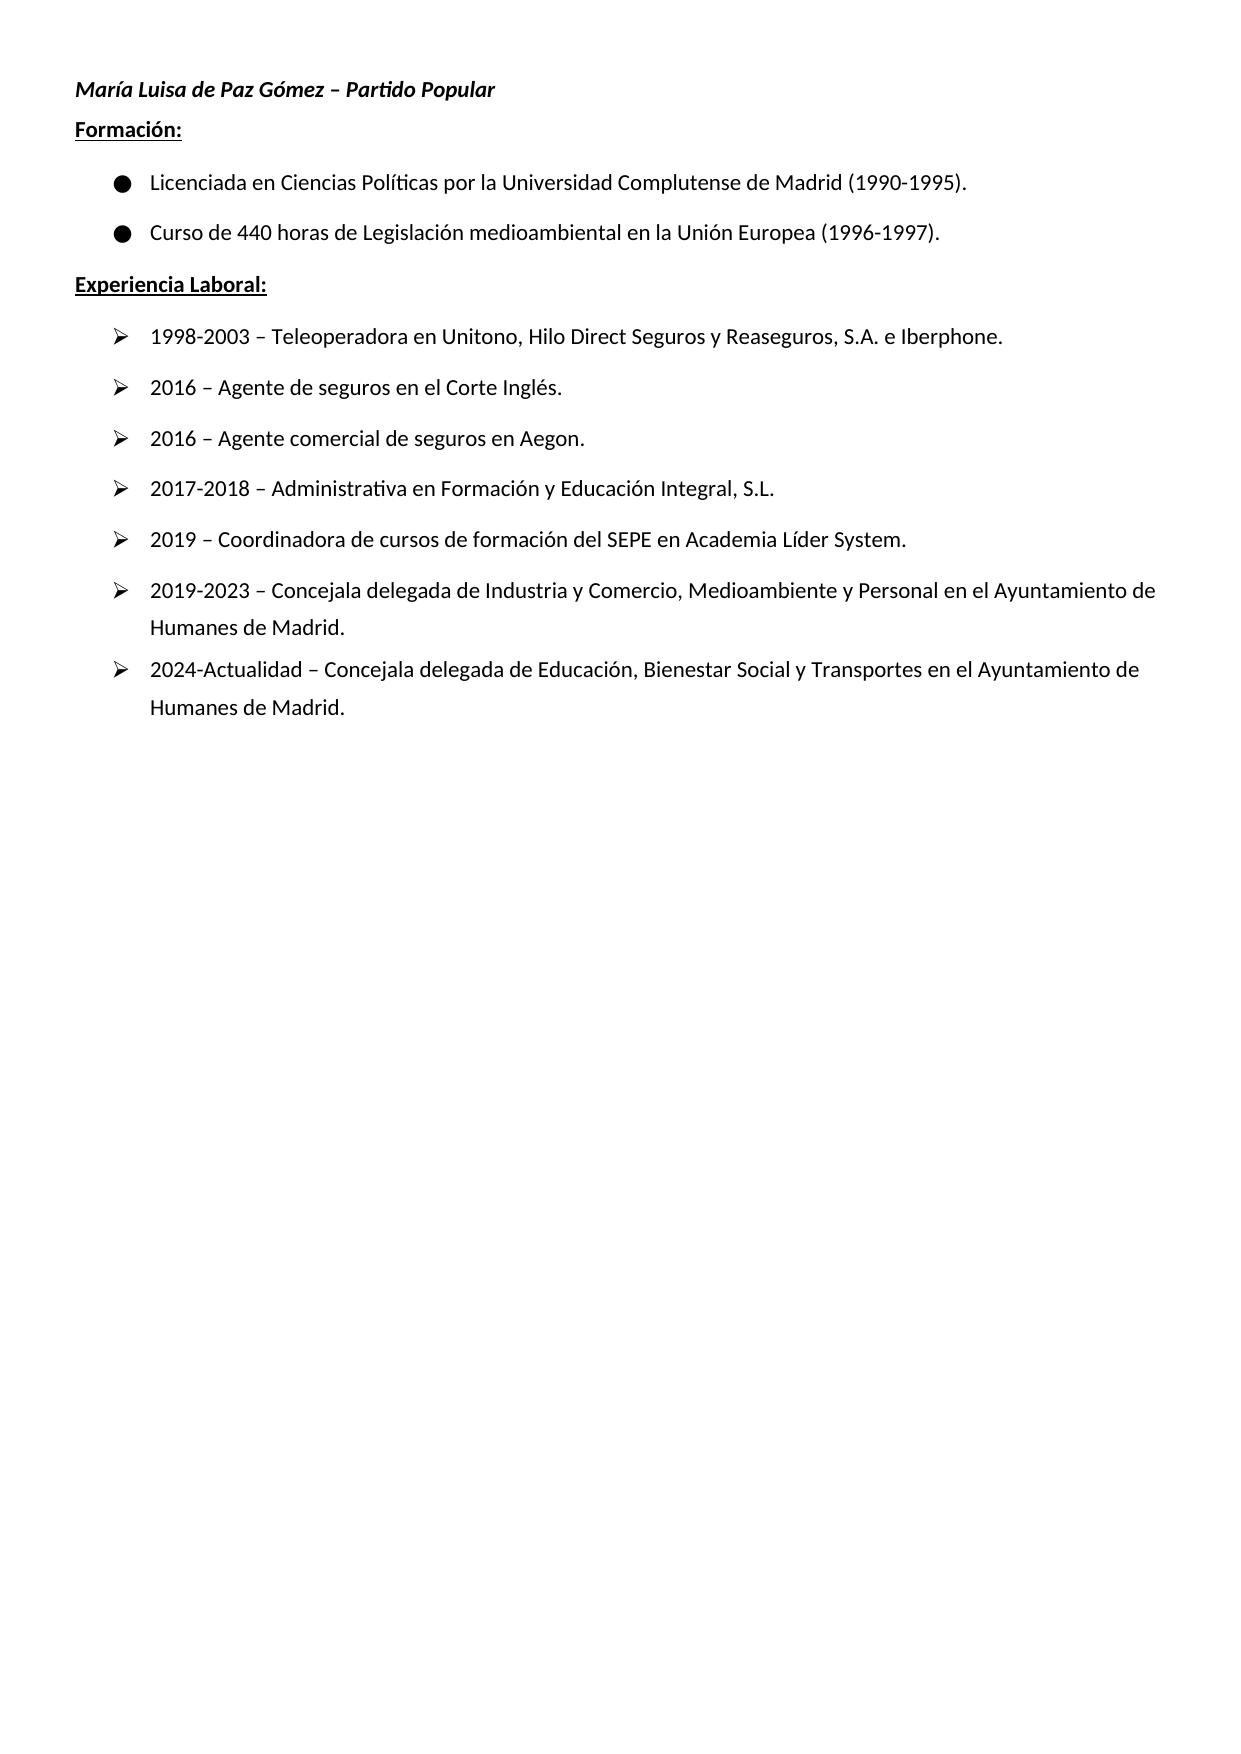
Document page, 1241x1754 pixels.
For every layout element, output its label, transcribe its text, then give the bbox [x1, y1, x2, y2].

list 2019 – Coordinadora de cursos de formación del SEPE en Academia Líder System. [112, 513, 1165, 560]
list Licenciada en Ciencias Políticas por la Universidad Complutense de Madrid (1990-1995). [112, 156, 1165, 203]
list 2019-2023 – Concejala delegada de Industria y Comercio, Medioambiente y Personal en el Ayuntamiento de Humanes de Madrid. [112, 564, 1165, 641]
list 2017-2018 – Administrativa en Formación y Educación Integral, S.L. [112, 463, 1165, 510]
list 1998-2003 – Teleoperadora en Unitono, Hilo Direct Seguros y Reaseguros, S.A. e Iberphone. [112, 311, 1165, 357]
list 2016 – Agente comercial de seguros en Aegon. [112, 412, 1165, 459]
text María Luisa de Paz Gómez – Partido Popular [75, 75, 1165, 103]
text Formación: [75, 116, 1165, 143]
text Experiencia Laboral: [75, 270, 1165, 298]
list 2016 – Agente de seguros en el Corte Inglés. [112, 361, 1165, 408]
list Curso de 440 horas de Legislación medioambiental en la Unión Europea (1996-1997). [112, 207, 1165, 254]
list 2024-Actualidad – Concejala delegada de Educación, Bienestar Social y Transportes en el Ayuntamiento de Humanes de Madrid. [112, 643, 1165, 721]
